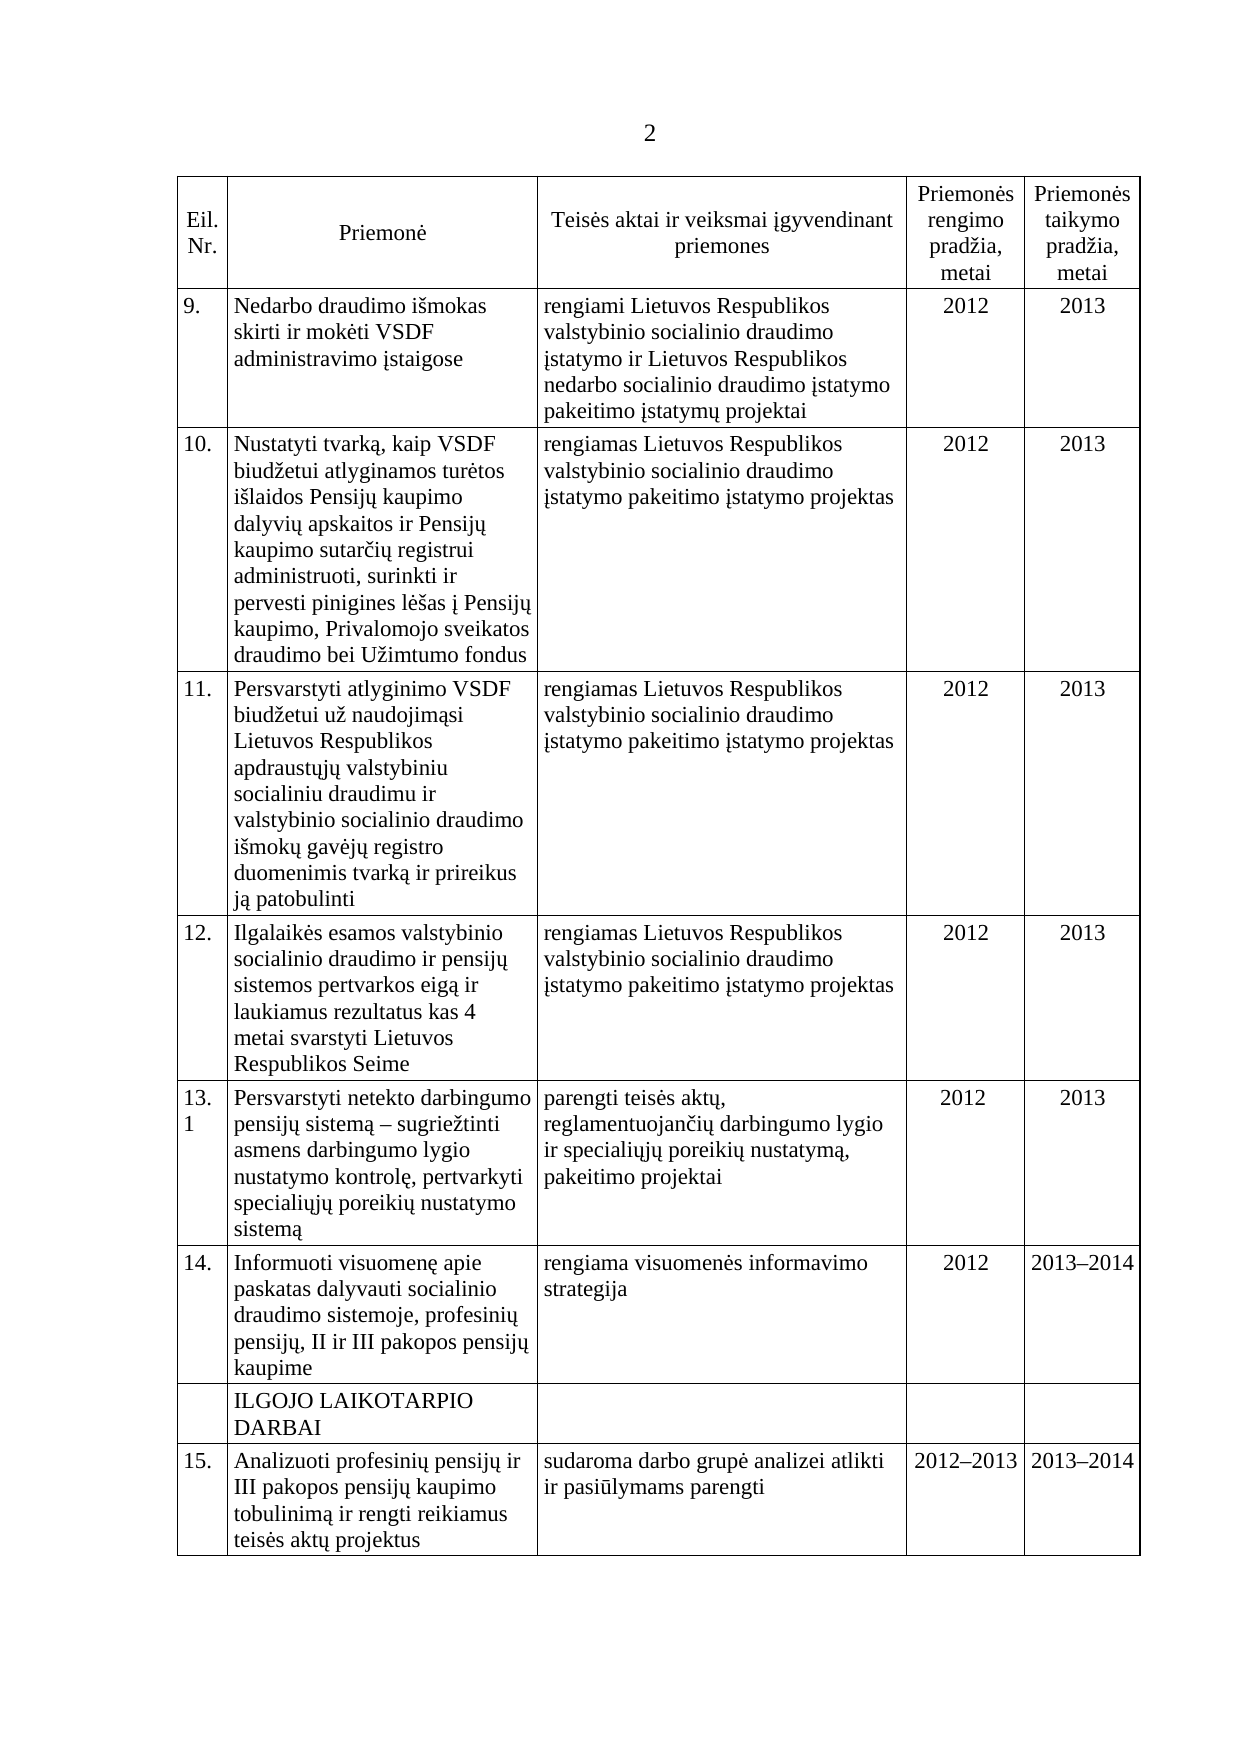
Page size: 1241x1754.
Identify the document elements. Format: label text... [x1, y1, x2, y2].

table_cell rengiamas Lietuvos Respublikos valstybinio socialinio draudimo įstatymo pakeitimo įstatymo projektas [538, 428, 906, 671]
table_cell Persvarstyti atlyginimo VSDF biudžetui už naudojimąsi Lietuvos Respublikos apdraustųjų valstybiniu socialiniu draudimu ir valstybinio socialinio draudimo išmokų gavėjų registro duomenimis tvarką ir prireikus ją patobulinti [228, 672, 537, 915]
table_cell 10. [178, 428, 227, 671]
table_cell rengiama visuomenės informavimo strategija [538, 1246, 906, 1383]
table_cell 14. [178, 1246, 227, 1383]
table_cell 2013 [1025, 672, 1139, 915]
table_header Priemonė [228, 177, 537, 288]
table_cell 2012 [907, 1081, 1024, 1245]
table_cell rengiamas Lietuvos Respublikos valstybinio socialinio draudimo įstatymo pakeitimo įstatymo projektas [538, 916, 906, 1080]
table_cell Nustatyti tvarką, kaip VSDF biudžetui atlyginamos turėtos išlaidos Pensijų kaupimo dalyvių apskaitos ir Pensijų kaupimo sutarčių registrui administruoti, surinkti ir pervesti pinigines lėšas į Pensijų kaupimo, Privalomojo sveikatos draudimo bei Užimtumo fondus [228, 428, 537, 671]
table_cell 2012 [907, 672, 1024, 915]
table_cell ILGOJO LAIKOTARPIO DARBAI [228, 1384, 537, 1443]
table_cell 13. 1 [178, 1081, 227, 1245]
table_cell parengti teisės aktų, reglamentuojančių darbingumo lygio ir specialiųjų poreikių nustatymą, pakeitimo projektai [538, 1081, 906, 1245]
table_header Eil. Nr. [178, 177, 227, 288]
table_cell 2013 [1025, 289, 1139, 427]
table_cell 2012–2013 [907, 1444, 1024, 1555]
table_header Priemonės taikymo pradžia, metai [1025, 177, 1139, 288]
table_cell [1025, 1384, 1139, 1443]
table_header Priemonės rengimo pradžia, metai [907, 177, 1024, 288]
table_cell Nedarbo draudimo išmokas skirti ir mokėti VSDF administravimo įstaigose [228, 289, 537, 427]
table_cell 2013–2014 [1025, 1246, 1139, 1383]
table_cell 2012 [907, 428, 1024, 671]
table_cell [178, 1384, 227, 1443]
table_cell 2013 [1025, 1081, 1139, 1245]
table_cell 11. [178, 672, 227, 915]
table_cell 2012 [907, 1246, 1024, 1383]
table_cell rengiami Lietuvos Respublikos valstybinio socialinio draudimo įstatymo ir Lietuvos Respublikos nedarbo socialinio draudimo įstatymo pakeitimo įstatymų projektai [538, 289, 906, 427]
table_cell Analizuoti profesinių pensijų ir III pakopos pensijų kaupimo tobulinimą ir rengti reikiamus teisės aktų projektus [228, 1444, 537, 1555]
table_cell sudaroma darbo grupė analizei atlikti ir pasiūlymams parengti [538, 1444, 906, 1555]
table_cell 9. [178, 289, 227, 427]
table_cell [907, 1384, 1024, 1443]
table_cell 2013–2014 [1025, 1444, 1139, 1555]
table_cell rengiamas Lietuvos Respublikos valstybinio socialinio draudimo įstatymo pakeitimo įstatymo projektas [538, 672, 906, 915]
table_cell 2012 [907, 916, 1024, 1080]
table_cell 2012 [907, 289, 1024, 427]
table_cell [538, 1384, 906, 1443]
table_cell Persvarstyti netekto darbingumo pensijų sistemą – sugriežtinti asmens darbingumo lygio nustatymo kontrolę, pertvarkyti specialiųjų poreikių nustatymo sistemą [228, 1081, 537, 1245]
table_cell Informuoti visuomenę apie paskatas dalyvauti socialinio draudimo sistemoje, profesinių pensijų, II ir III pakopos pensijų kaupime [228, 1246, 537, 1383]
table_header Teisės aktai ir veiksmai įgyvendinant priemones [538, 177, 906, 288]
table_cell 2013 [1025, 916, 1139, 1080]
table_cell 12. [178, 916, 227, 1080]
table_cell 15. [178, 1444, 227, 1555]
table_cell 2013 [1025, 428, 1139, 671]
table_cell Ilgalaikės esamos valstybinio socialinio draudimo ir pensijų sistemos pertvarkos eigą ir laukiamus rezultatus kas 4 metai svarstyti Lietuvos Respublikos Seime [228, 916, 537, 1080]
